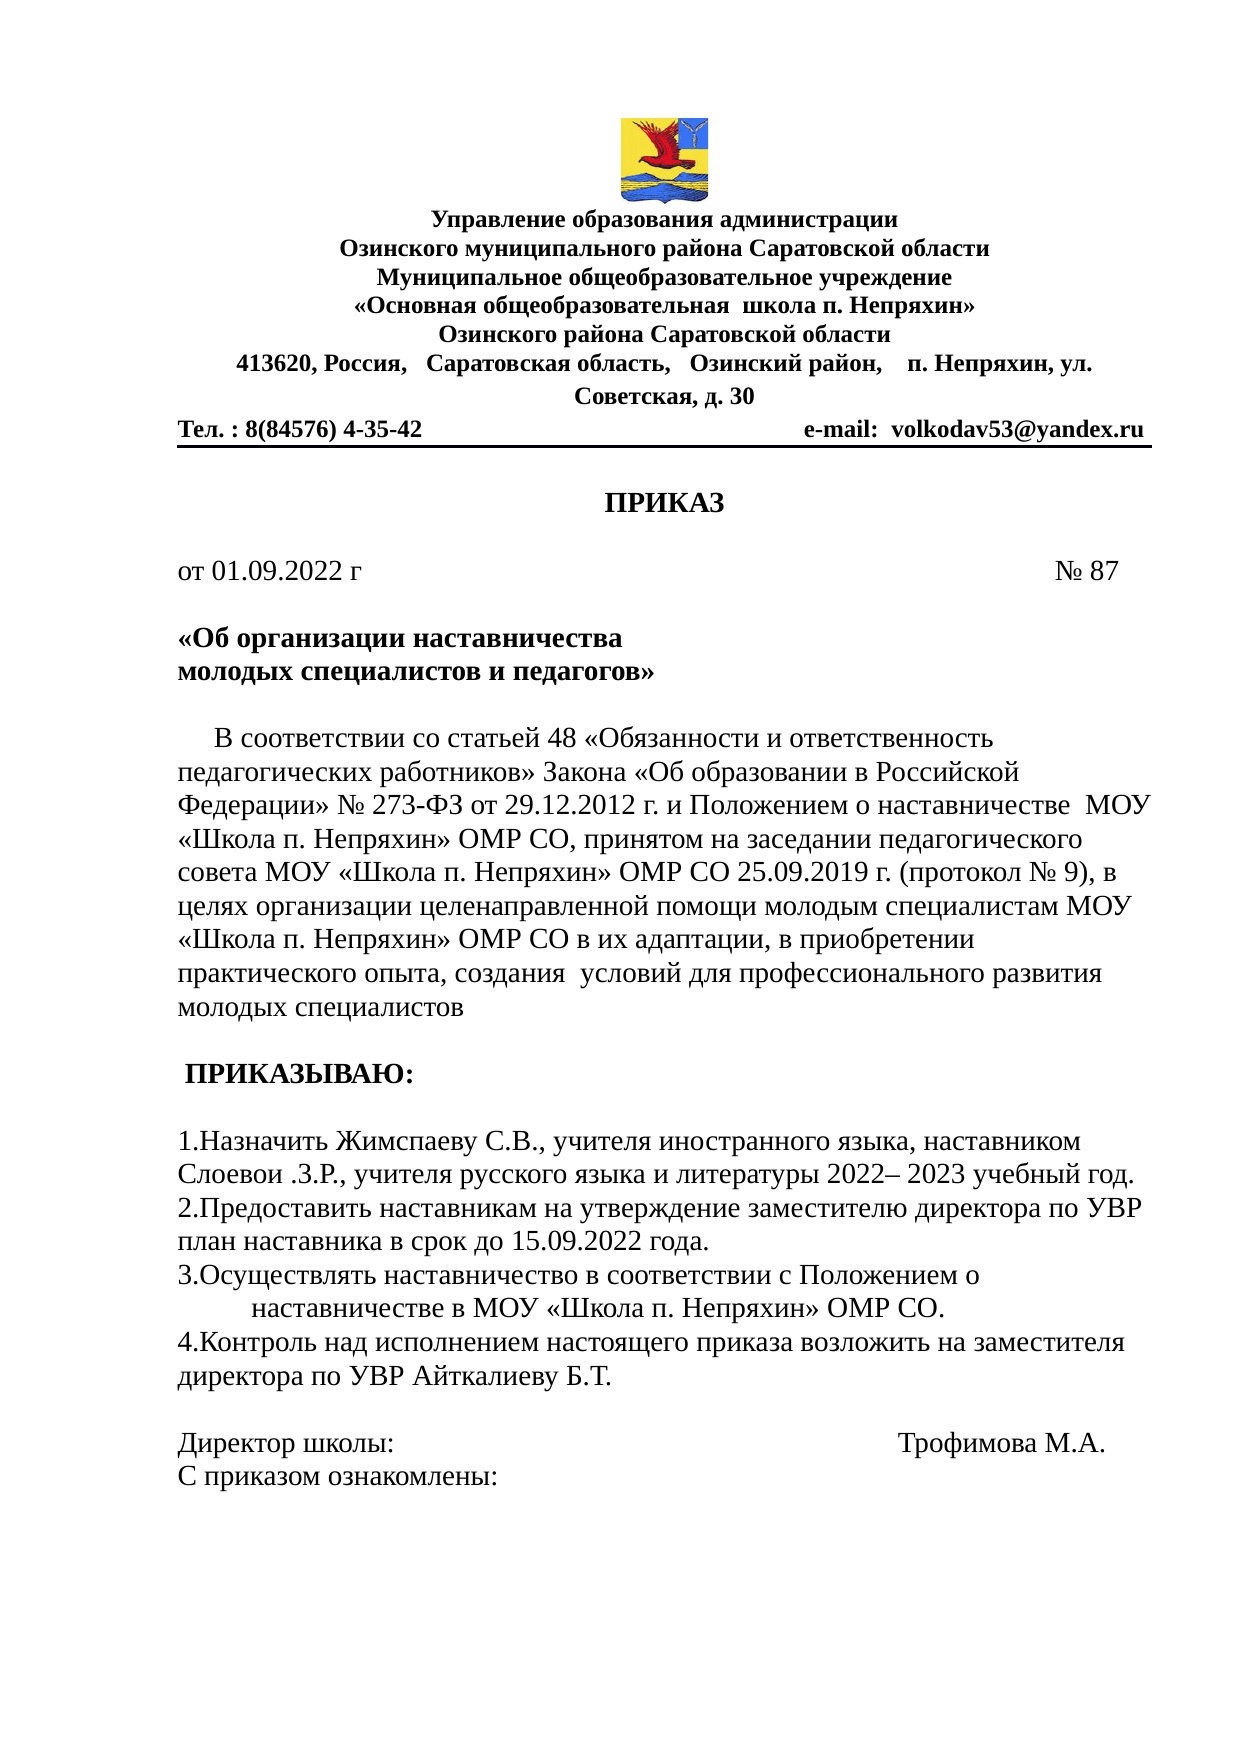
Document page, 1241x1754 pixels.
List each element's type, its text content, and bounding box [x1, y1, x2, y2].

text наставничестве в МОУ «Школа п. Непряхин» ОМР СО. [215, 1291, 1152, 1324]
text Озинского района Саратовской области [177, 319, 1152, 348]
list Назначить Жимспаеву С.В., учителя иностранного языка, наставником Слоевои .3.Р., учителя русского языка и литературы 2022– 2023 учебный год. [177, 1123, 1152, 1190]
list Контроль над исполнением настоящего приказа возложить на заместителя директора по УВР Айткалиеву Б.Т. [177, 1324, 1152, 1391]
text молодых специалистов и педагогов» [177, 653, 1152, 687]
text Директор школы: Трофимова М.А. [177, 1425, 1152, 1458]
text В соответствии со статьей 48 «Обязанности и ответственность педагогических работников» Закона «Об образовании в Российской Федерации» № 273-ФЗ от 29.12.2012 г. и Положением о наставничестве МОУ «Школа п. Непряхин» ОМР СО, принятом на заседании педагогического совета МОУ «Школа п. Непряхин» ОМР СО 25.09.2019 г. (протокол № 9), в целях организации целенаправленной помощи молодым специалистам МОУ «Школа п. Непряхин» ОМР СО в их адаптации, в приобретении практического опыта, создания условий для профессионального развития молодых специалистов [177, 720, 1152, 1022]
text «Об организации наставничества [177, 620, 1152, 653]
text 413620, Россия, Саратовская область, Озинский район, п. Непряхин, ул. Советская, д. 30 [177, 348, 1152, 409]
text ПРИКАЗЫВАЮ: [177, 1056, 1152, 1089]
text С приказом ознакомлены: [177, 1458, 1152, 1492]
list Предоставить наставникам на утверждение заместителю директора по УВР план наставника в срок до 15.09.2022 года. [177, 1190, 1152, 1257]
text Управление образования администрации [177, 204, 1152, 233]
text ПРИКАЗ [177, 486, 1152, 519]
text «Основная общеобразовательная школа п. Непряхин» [177, 290, 1152, 319]
text от 01.09.2022 г № 87 [177, 553, 1152, 586]
text Муниципальное общеобразовательное учреждение [177, 262, 1152, 290]
text Тел. : 8(84576) 4-35-42 e-mail: volkodav53@yandex.ru [177, 414, 1152, 445]
list Осуществлять наставничество в соответствии с Положением о [177, 1257, 1152, 1291]
text Озинского муниципального района Саратовской области [177, 233, 1152, 262]
